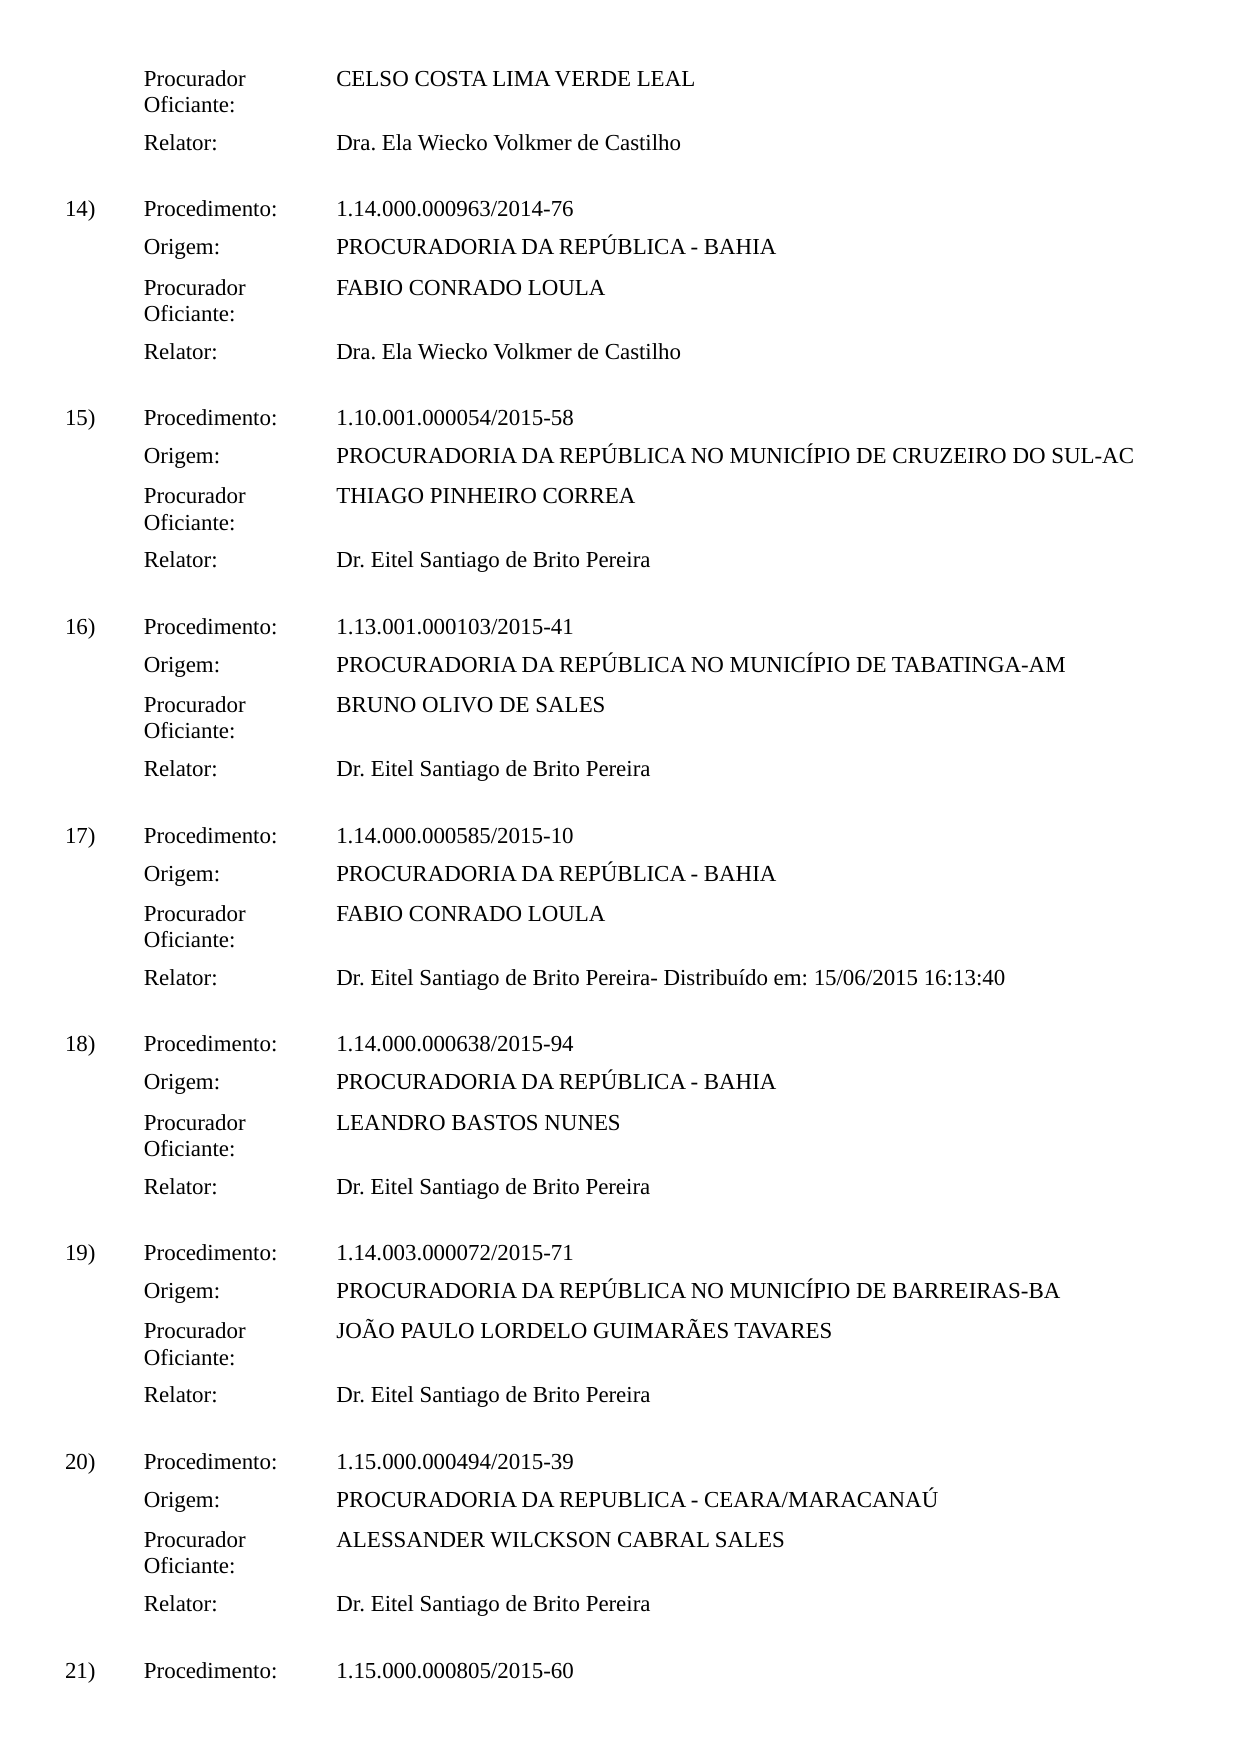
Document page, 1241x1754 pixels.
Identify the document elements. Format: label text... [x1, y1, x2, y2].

table_header 1.10.001.000054/2015-58 [330, 399, 1181, 436]
table_cell Procurador Oficiante: [138, 59, 330, 123]
table_cell FABIO CONRADO LOULA [330, 268, 1181, 332]
table_cell Relator: [138, 1376, 330, 1416]
table_cell Origem: [138, 228, 330, 268]
table_cell [59, 854, 138, 894]
table_cell Dr. Eitel Santiago de Brito Pereira [330, 541, 1181, 581]
table_header 1.14.000.000585/2015-10 [330, 816, 1180, 854]
table_cell [59, 750, 138, 790]
table_header 14) [59, 190, 138, 228]
table_cell THIAGO PINHEIRO CORREA [330, 477, 1181, 541]
table_cell Origem: [138, 1480, 330, 1520]
table_header Procedimento: [138, 1234, 330, 1271]
table_header Procedimento: [138, 816, 330, 854]
table_header 1.15.000.000494/2015-39 [330, 1442, 1181, 1480]
table_cell [59, 268, 138, 332]
table_header 1.14.000.000963/2014-76 [330, 190, 1181, 228]
table_cell [59, 894, 138, 958]
table_cell Procurador Oficiante: [138, 685, 330, 749]
table_header Procedimento: [138, 399, 330, 436]
table_cell [59, 958, 138, 998]
table_cell [59, 59, 138, 123]
table_cell PROCURADORIA DA REPUBLICA - CEARA/MARACANAÚ [330, 1480, 1181, 1520]
table_cell [59, 436, 138, 477]
table_cell Origem: [138, 854, 330, 894]
table_cell [59, 685, 138, 749]
table_cell Procurador Oficiante: [138, 268, 330, 332]
table_cell [59, 1103, 138, 1167]
table_cell Procurador Oficiante: [138, 1312, 330, 1376]
table_cell Procurador Oficiante: [138, 1103, 330, 1167]
table_cell Relator: [138, 750, 330, 790]
table_cell Procurador Oficiante: [138, 477, 330, 541]
table_cell PROCURADORIA DA REPÚBLICA - BAHIA [330, 1063, 1181, 1103]
table_cell PROCURADORIA DA REPÚBLICA - BAHIA [330, 228, 1181, 268]
table_cell Relator: [138, 541, 330, 581]
table_cell PROCURADORIA DA REPÚBLICA NO MUNICÍPIO DE TABATINGA-AM [330, 645, 1181, 685]
table_cell [59, 1271, 138, 1312]
table_cell Dr. Eitel Santiago de Brito Pereira [330, 1167, 1181, 1207]
table_header 1.14.000.000638/2015-94 [330, 1025, 1181, 1063]
table_header 1.15.000.000805/2015-60 [330, 1651, 1181, 1689]
table_cell Relator: [138, 332, 330, 372]
table_header 1.14.003.000072/2015-71 [330, 1234, 1181, 1271]
table_cell JOÃO PAULO LORDELO GUIMARÃES TAVARES [330, 1312, 1181, 1376]
table_cell PROCURADORIA DA REPÚBLICA - BAHIA [330, 854, 1180, 894]
table_header Procedimento: [138, 1025, 330, 1063]
table_cell Origem: [138, 1063, 330, 1103]
table_header 16) [59, 607, 138, 645]
table_header 20) [59, 1442, 138, 1480]
table_cell Procurador Oficiante: [138, 1520, 330, 1584]
table_cell [59, 477, 138, 541]
table_cell [59, 645, 138, 685]
table_cell [59, 228, 138, 268]
table_cell [59, 1480, 138, 1520]
table_cell LEANDRO BASTOS NUNES [330, 1103, 1181, 1167]
table_cell [59, 1312, 138, 1376]
table_header Procedimento: [138, 190, 330, 228]
table_cell [59, 1167, 138, 1207]
table_header 1.13.001.000103/2015-41 [330, 607, 1181, 645]
table_cell [59, 332, 138, 372]
table_cell Dr. Eitel Santiago de Brito Pereira [330, 1376, 1181, 1416]
table_cell [59, 1520, 138, 1584]
table_cell Relator: [138, 1167, 330, 1207]
table_cell [59, 1376, 138, 1416]
table_cell [59, 123, 138, 163]
table_cell Relator: [138, 958, 330, 998]
table_cell Dra. Ela Wiecko Volkmer de Castilho [330, 123, 1181, 163]
table_cell FABIO CONRADO LOULA [330, 894, 1180, 958]
table_cell Origem: [138, 436, 330, 477]
table_header Procedimento: [138, 1442, 330, 1480]
table_header 21) [59, 1651, 138, 1689]
table_cell Origem: [138, 1271, 330, 1312]
table_cell [59, 1063, 138, 1103]
table_header 19) [59, 1234, 138, 1271]
table_header Procedimento: [138, 607, 330, 645]
table_header 17) [59, 816, 138, 854]
table_cell Dr. Eitel Santiago de Brito Pereira- Distribuído em: 15/06/2015 16:13:40 [330, 958, 1180, 998]
table_cell Dr. Eitel Santiago de Brito Pereira [330, 750, 1181, 790]
table_cell ALESSANDER WILCKSON CABRAL SALES [330, 1520, 1181, 1584]
table_header 18) [59, 1025, 138, 1063]
table_cell CELSO COSTA LIMA VERDE LEAL [330, 59, 1181, 123]
table_cell Origem: [138, 645, 330, 685]
table_cell BRUNO OLIVO DE SALES [330, 685, 1181, 749]
table_cell Dra. Ela Wiecko Volkmer de Castilho [330, 332, 1181, 372]
table_cell PROCURADORIA DA REPÚBLICA NO MUNICÍPIO DE BARREIRAS-BA [330, 1271, 1181, 1312]
table_cell Relator: [138, 123, 330, 163]
table_cell PROCURADORIA DA REPÚBLICA NO MUNICÍPIO DE CRUZEIRO DO SUL-AC [330, 436, 1181, 477]
table_cell [59, 541, 138, 581]
table_cell Dr. Eitel Santiago de Brito Pereira [330, 1585, 1181, 1625]
table_header 15) [59, 399, 138, 436]
table_cell [59, 1585, 138, 1625]
table_cell Relator: [138, 1585, 330, 1625]
table_cell Procurador Oficiante: [138, 894, 330, 958]
table_header Procedimento: [138, 1651, 330, 1689]
